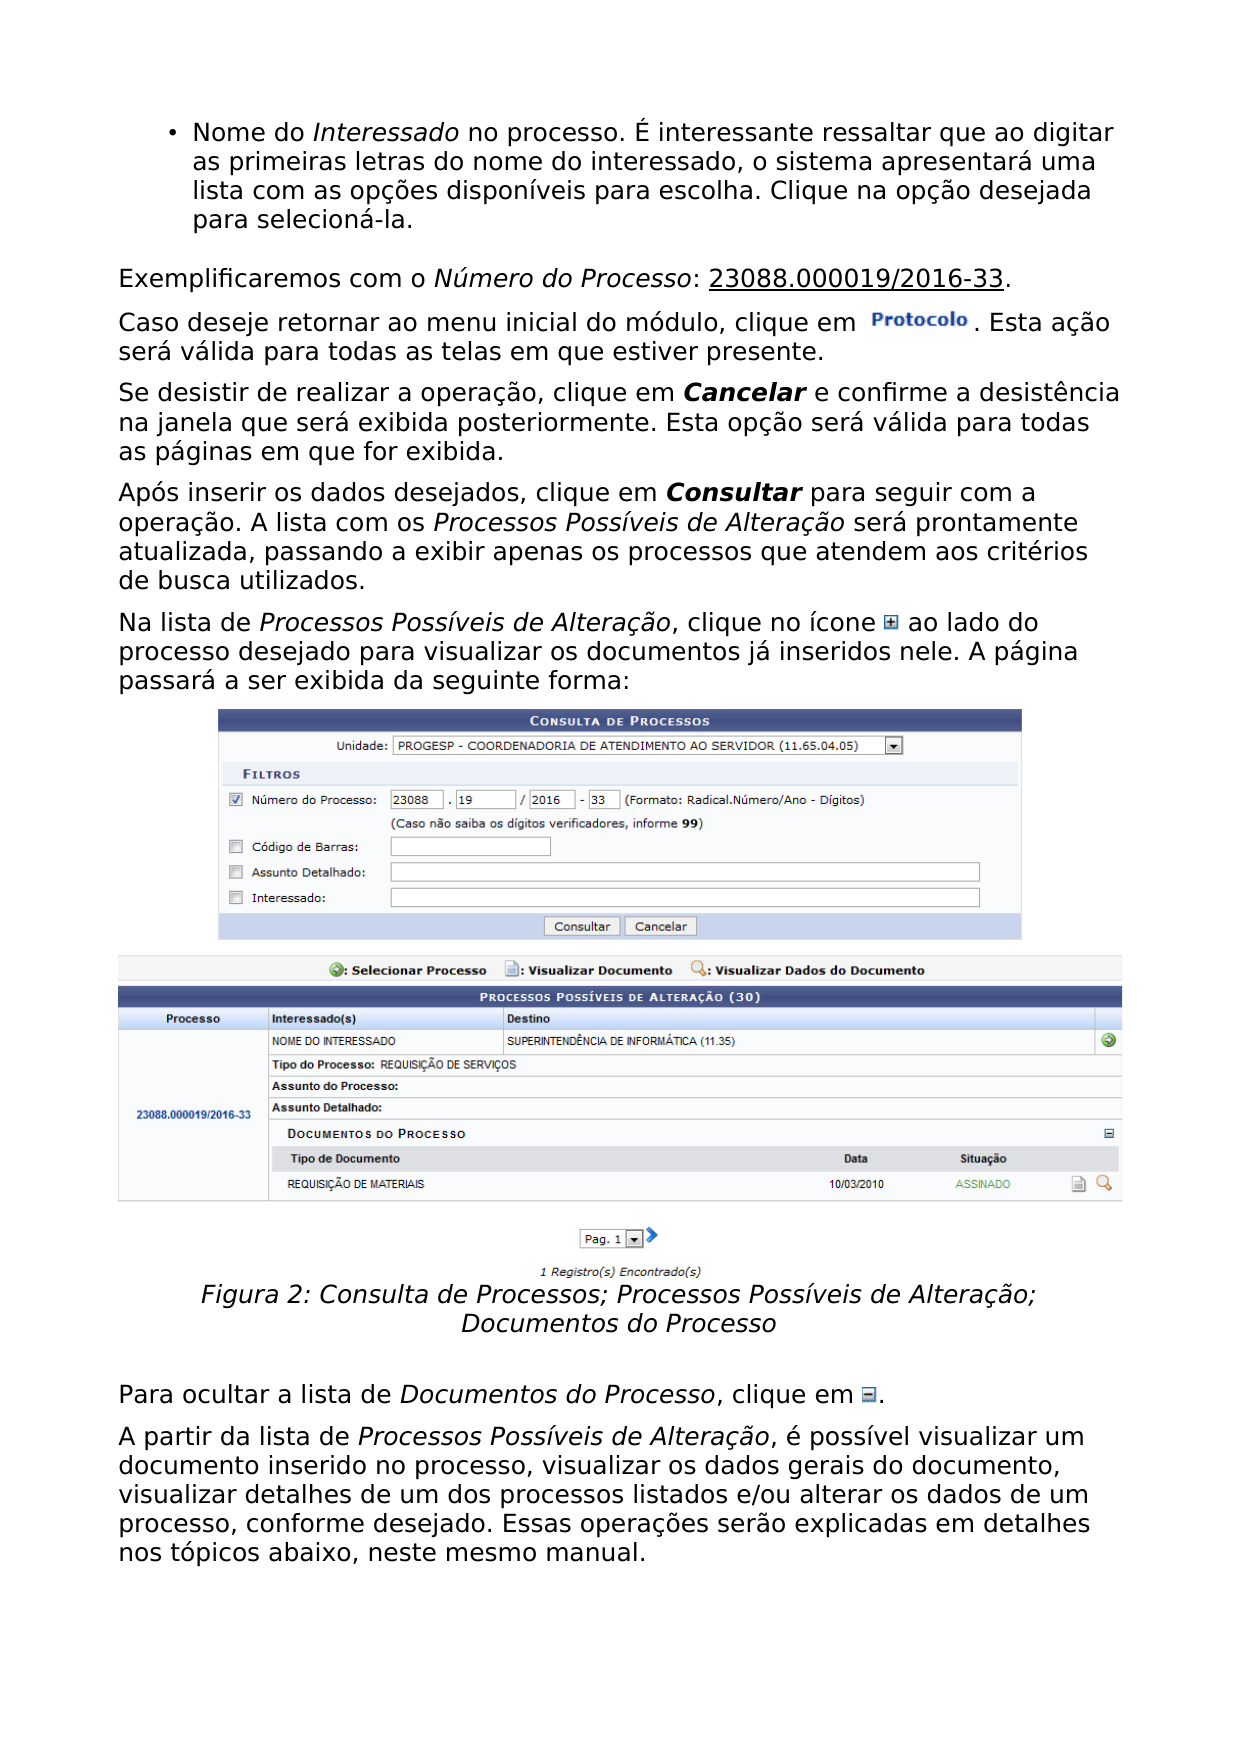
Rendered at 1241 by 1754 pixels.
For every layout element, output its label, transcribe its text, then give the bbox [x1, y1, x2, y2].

text A partir da lista de Processos Possíveis de Alteração, é possível visualizar um documento inserido no processo, visualizar os dados gerais do documento, visualizar detalhes de um dos processos listados e/ou alterar os dados de um processo, conforme desejado. Essas operações serão explicadas em detalhes nos tópicos abaixo, neste mesmo manual. [118, 1422, 1122, 1567]
text Se desistir de realizar a operação, clique em Cancelar e confirme a desistência na janela que será exibida posteriormente. Esta opção será válida para todas as páginas em que for exibida. [118, 378, 1122, 466]
picture [862, 1387, 878, 1404]
picture [865, 306, 973, 331]
text Exemplificaremos com o Número do Processo: 23088.000019/2016-33. [118, 264, 1122, 293]
list Nome do Interessado no processo. É interessante ressaltar que ao digitar as primeiras letras do nome do interessado, o sistema apresentará uma lista com as opções disponíveis para escolha. Clique na opção desejada para selecioná-la. [177, 118, 1122, 235]
picture [884, 615, 900, 631]
picture [118, 707, 1123, 1280]
text Na lista de Processos Possíveis de Alteração, clique no ícone ao lado do processo desejado para visualizar os documentos já inseridos nele. A página passará a ser exibida da seguinte forma: [118, 608, 1122, 695]
text Caso deseje retornar ao menu inicial do módulo, clique em . Esta ação será válida para todas as telas em que estiver presente. [118, 306, 1122, 366]
text Após inserir os dados desejados, clique em Consultar para seguir com a operação. A lista com os Processos Possíveis de Alteração será prontamente atualizada, passando a exibir apenas os processos que atendem aos critérios de busca utilizados. [118, 478, 1122, 595]
text Para ocultar a lista de Documentos do Processo, clique em . [118, 1380, 1122, 1409]
text Figura 2: Consulta de Processos; Processos Possíveis de Alteração; Documentos do Processo [118, 1280, 1122, 1338]
